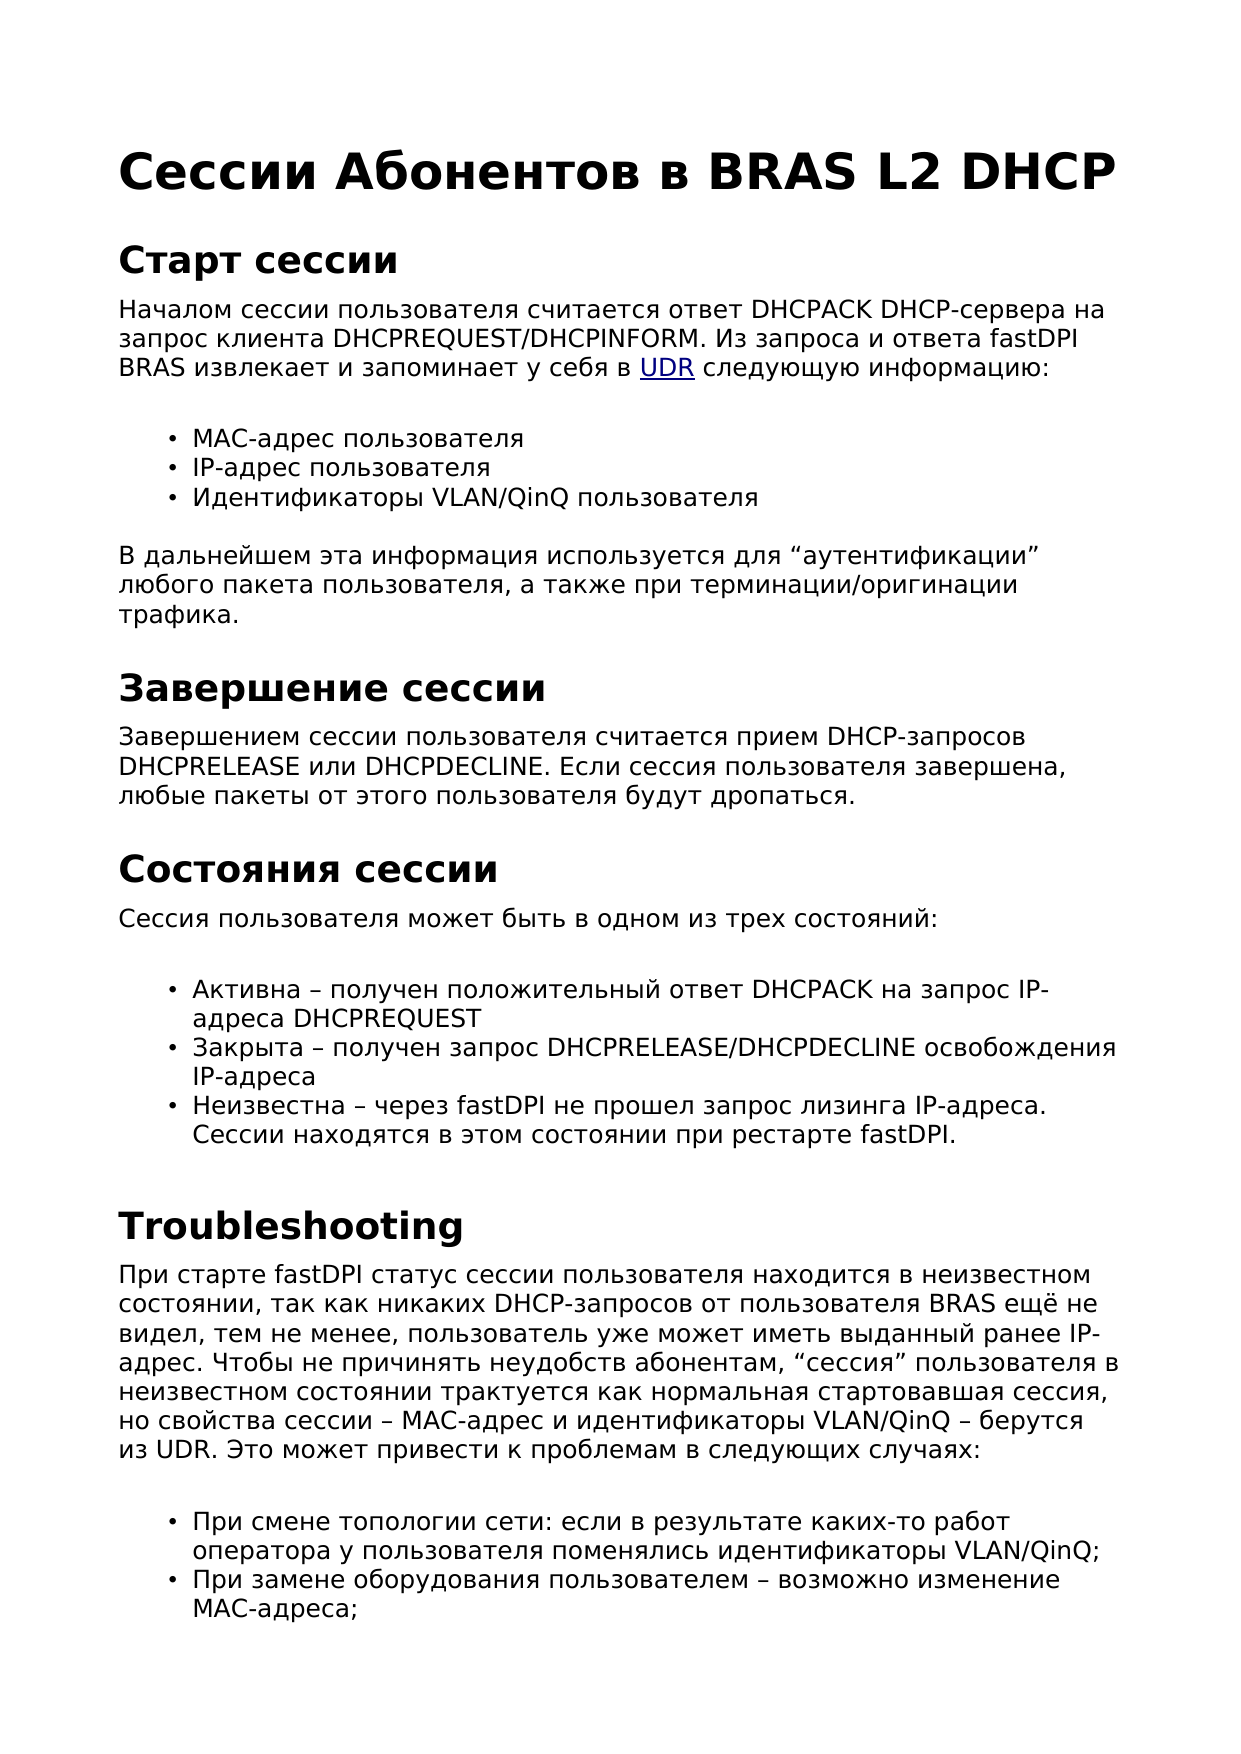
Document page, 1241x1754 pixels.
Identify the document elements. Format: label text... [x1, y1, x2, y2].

subtitle Сессии Абонентов в BRAS L2 DHCP [118, 143, 1122, 201]
list IP-адрес пользователя [177, 454, 1122, 483]
subtitle Состояния сессии [118, 848, 1122, 891]
list Неизвестна – через fastDPI не прошел запрос лизинга IP-адреса. Сессии находятся в этом состоянии при рестарте fastDPI. [177, 1092, 1122, 1150]
text Завершением сессии пользователя считается прием DHCP-запросов DHCPRELEASE или DHCPDECLINE. Если сессия пользователя завершена, любые пакеты от этого пользователя будут дропаться. [118, 723, 1122, 810]
list При замене оборудования пользователем – возможно изменение MAC-адреса; [177, 1565, 1122, 1623]
list Закрыта – получен запрос DHCPRELEASE/DHCPDECLINE освобождения IP-адреса [177, 1033, 1122, 1092]
list Идентификаторы VLAN/QinQ пользователя [177, 483, 1122, 512]
subtitle Завершение сессии [118, 666, 1122, 710]
list MAC-адрес пользователя [177, 424, 1122, 454]
list Активна – получен положительный ответ DHCPACK на запрос IP-адреса DHCPREQUEST [177, 975, 1122, 1033]
text Сессия пользователя может быть в одном из трех состояний: [118, 904, 1122, 933]
subtitle Troubleshooting [118, 1204, 1122, 1248]
subtitle Старт сессии [118, 239, 1122, 282]
text В дальнейшем эта информация используется для “аутентификации” любого пакета пользователя, а также при терминации/оригинации трафика. [118, 541, 1122, 629]
list При смене топологии сети: если в результате каких-то работ оператора у пользователя поменялись идентификаторы VLAN/QinQ; [177, 1507, 1122, 1565]
text При старте fastDPI статус сессии пользователя находится в неизвестном состоянии, так как никаких DHCP-запросов от пользователя BRAS ещё не видел, тем не менее, пользователь уже может иметь выданный ранее IP-адрес. Чтобы не причинять неудобств абонентам, “сессия” пользователя в неизвестном состоянии трактуется как нормальная стартовавшая сессия, но свойства сессии – MAC-адрес и идентификаторы VLAN/QinQ – берутся из UDR. Это может привести к проблемам в следующих случаях: [118, 1261, 1122, 1465]
text Началом сессии пользователя считается ответ DHCPACK DHCP-сервера на запрос клиента DHCPREQUEST/DHCPINFORM. Из запроса и ответа fastDPI BRAS извлекает и запоминает у себя в UDR следующую информацию: [118, 295, 1122, 382]
